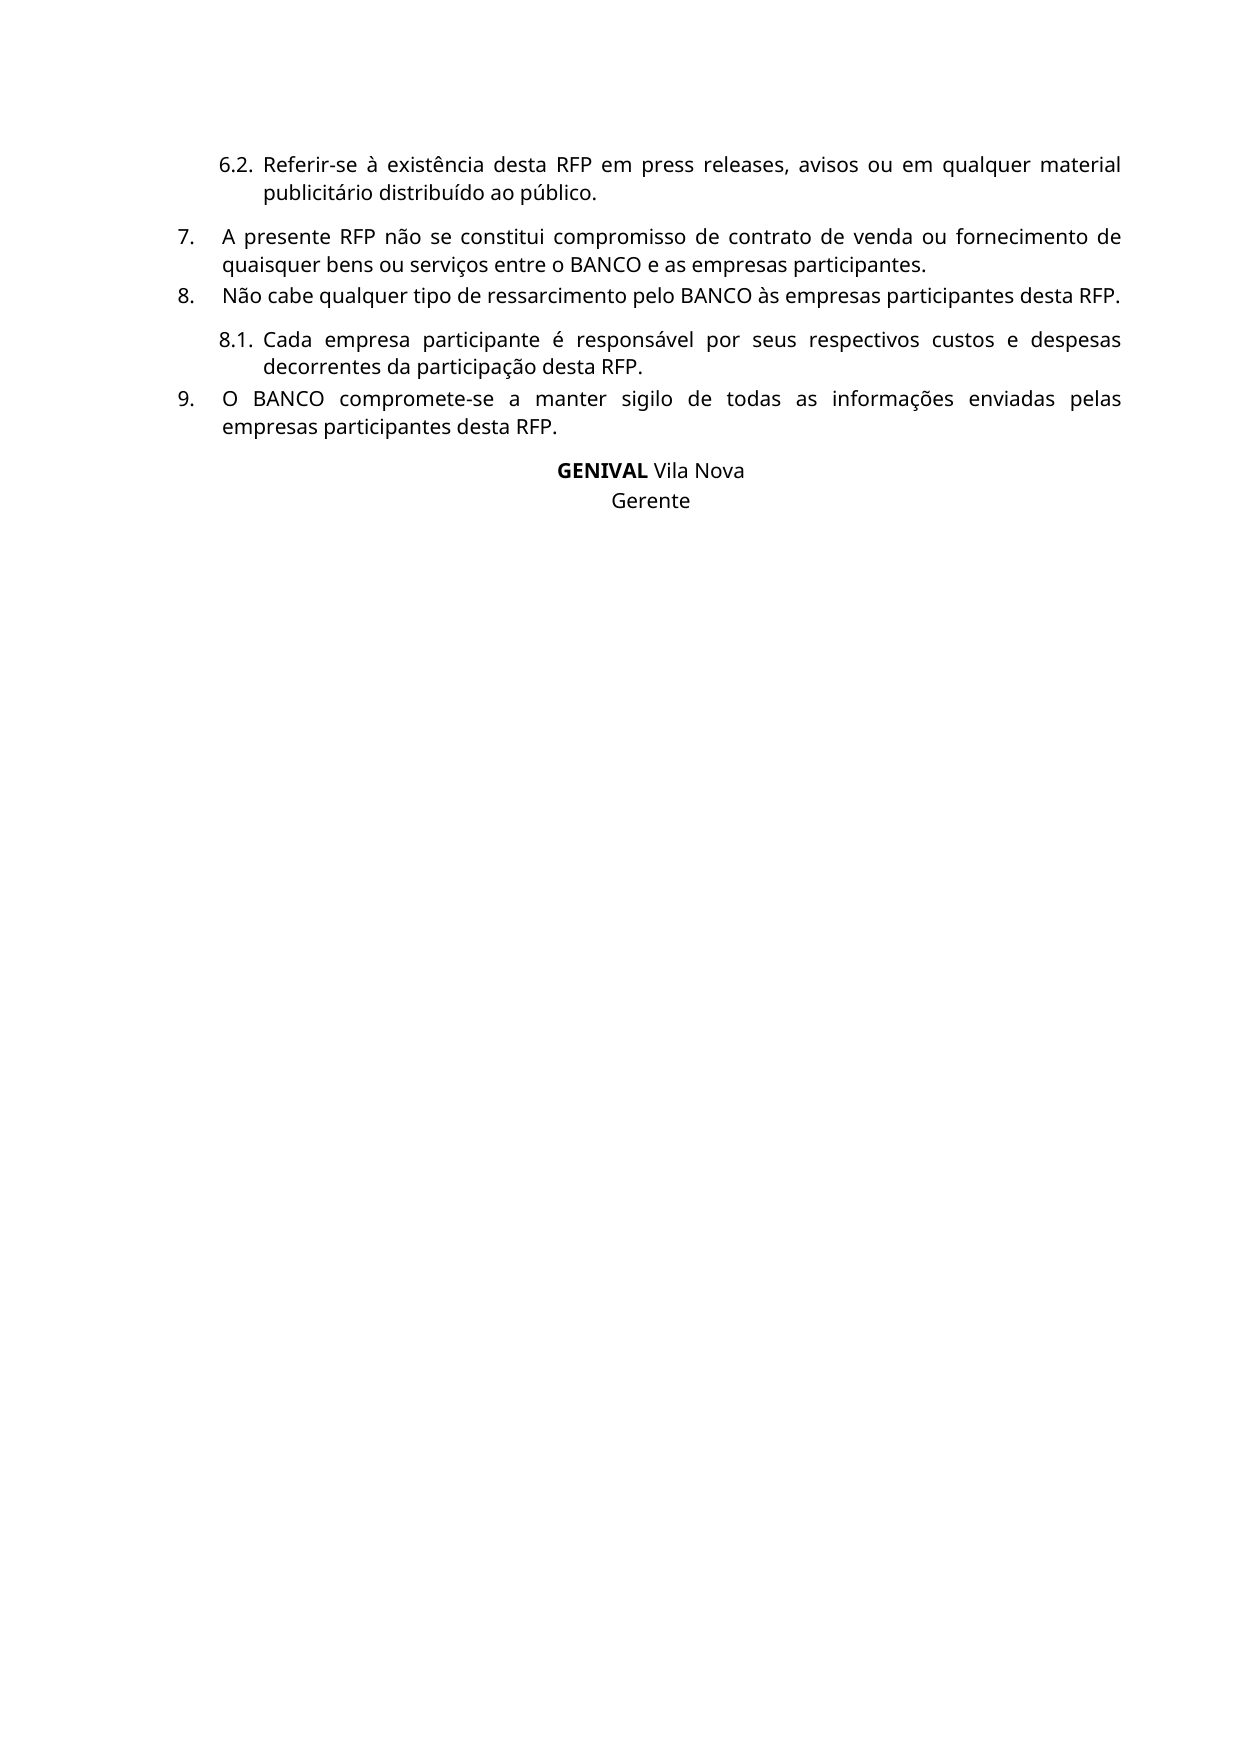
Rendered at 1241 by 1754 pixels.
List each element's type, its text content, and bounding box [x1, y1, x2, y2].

text Gerente [177, 486, 1124, 514]
list Referir-se à existência desta RFP em press releases, avisos ou em qualquer material publicitário distribuído ao público. [218, 150, 1123, 206]
text GENIVAL Vila Nova [177, 456, 1124, 484]
list Cada empresa participante é responsável por seus respectivos custos e despesas decorrentes da participação desta RFP. [218, 324, 1123, 381]
list A presente RFP não se constitui compromisso de contrato de venda ou fornecimento de quaisquer bens ou serviços entre o BANCO e as empresas participantes. [177, 222, 1123, 278]
list Não cabe qualquer tipo de ressarcimento pelo BANCO às empresas participantes desta RFP. [177, 281, 1123, 309]
list O BANCO compromete-se a manter sigilo de todas as informações enviadas pelas empresas participantes desta RFP. [177, 384, 1123, 440]
